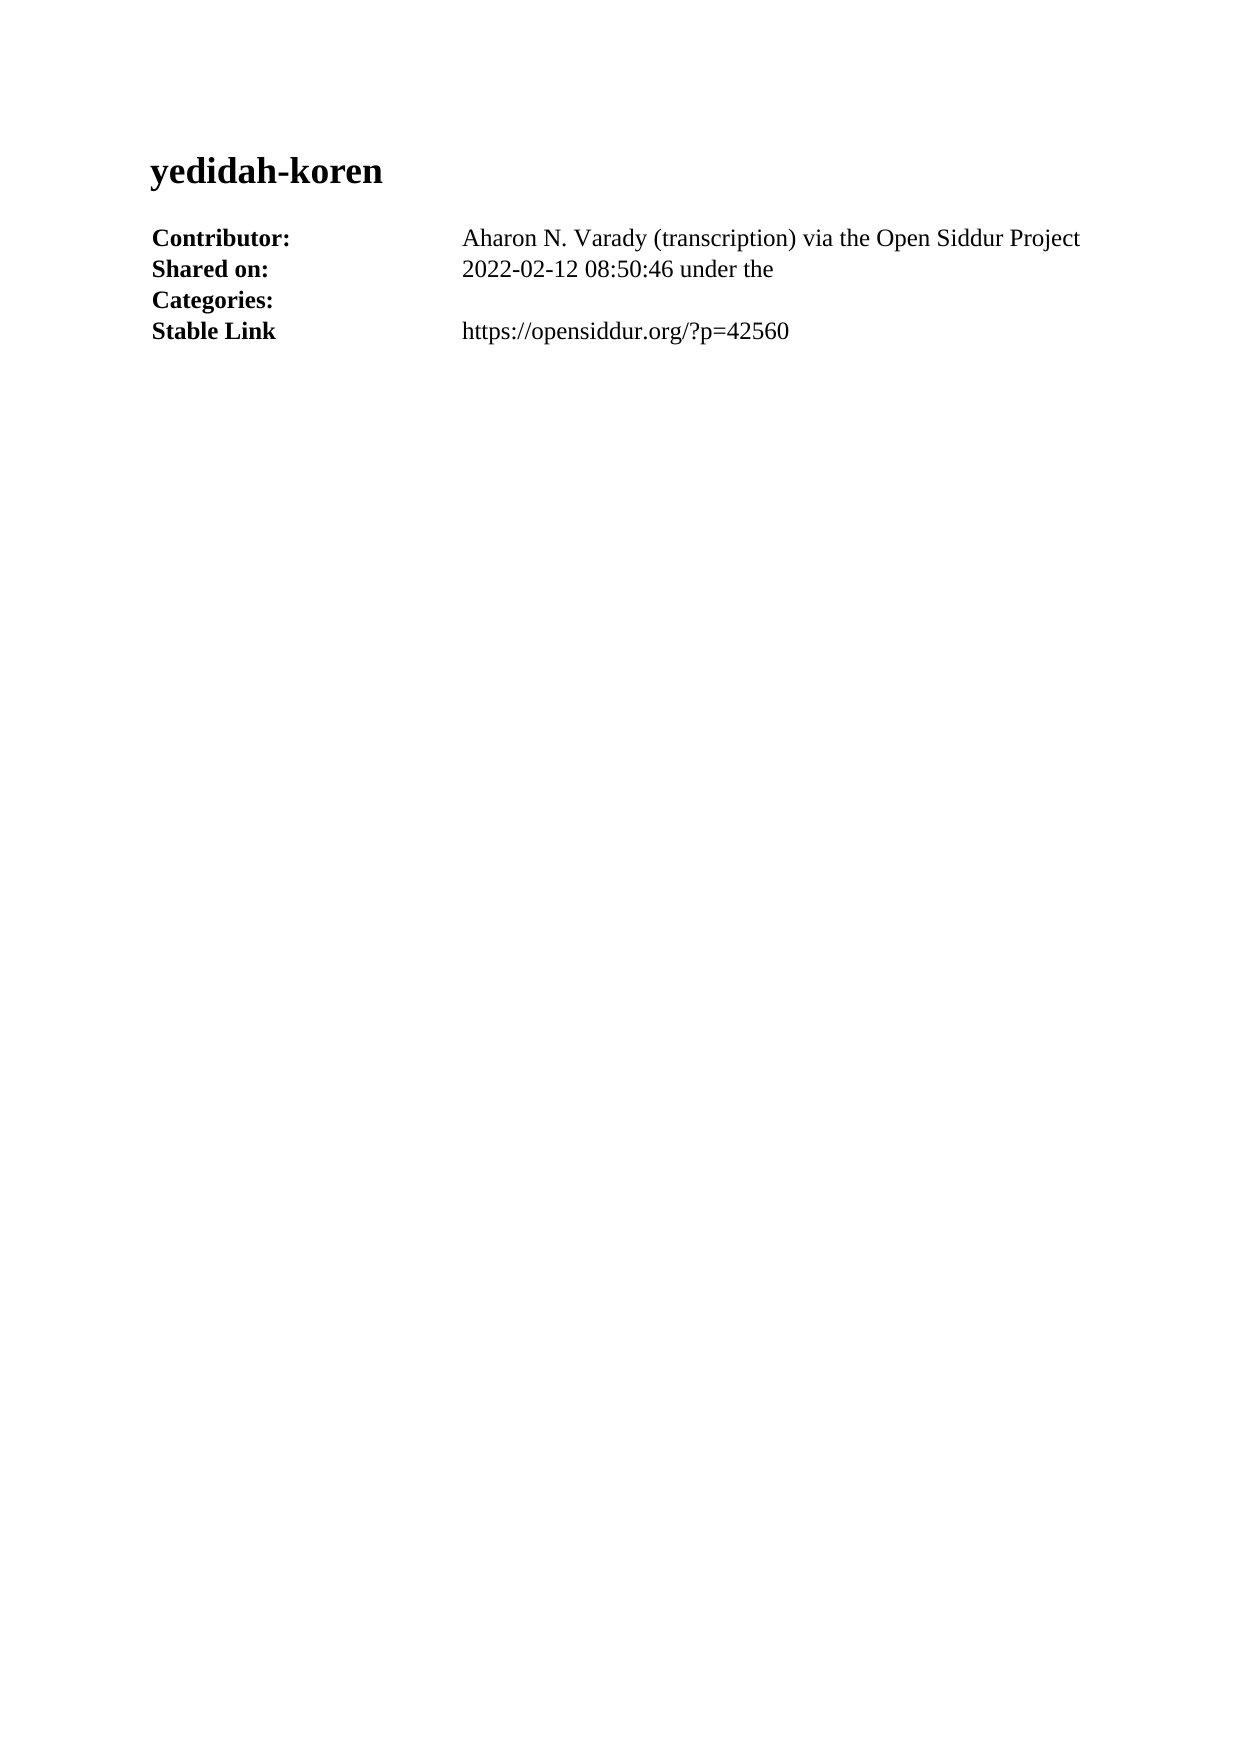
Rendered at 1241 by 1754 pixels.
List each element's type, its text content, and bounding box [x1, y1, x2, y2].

table_cell 2022-02-12 08:50:46 under the [460, 254, 1090, 284]
table_cell Categories: [150, 284, 460, 315]
table_cell https://opensiddur.org/?p=42560 [460, 315, 1090, 346]
table_cell Stable Link [150, 315, 460, 346]
table_cell [460, 284, 1090, 315]
table_header Contributor: [150, 223, 460, 253]
subtitle yedidah-koren [150, 150, 1090, 192]
table_cell Shared on: [150, 254, 460, 284]
table_header Aharon N. Varady (transcription) via the Open Siddur Project [460, 223, 1090, 253]
